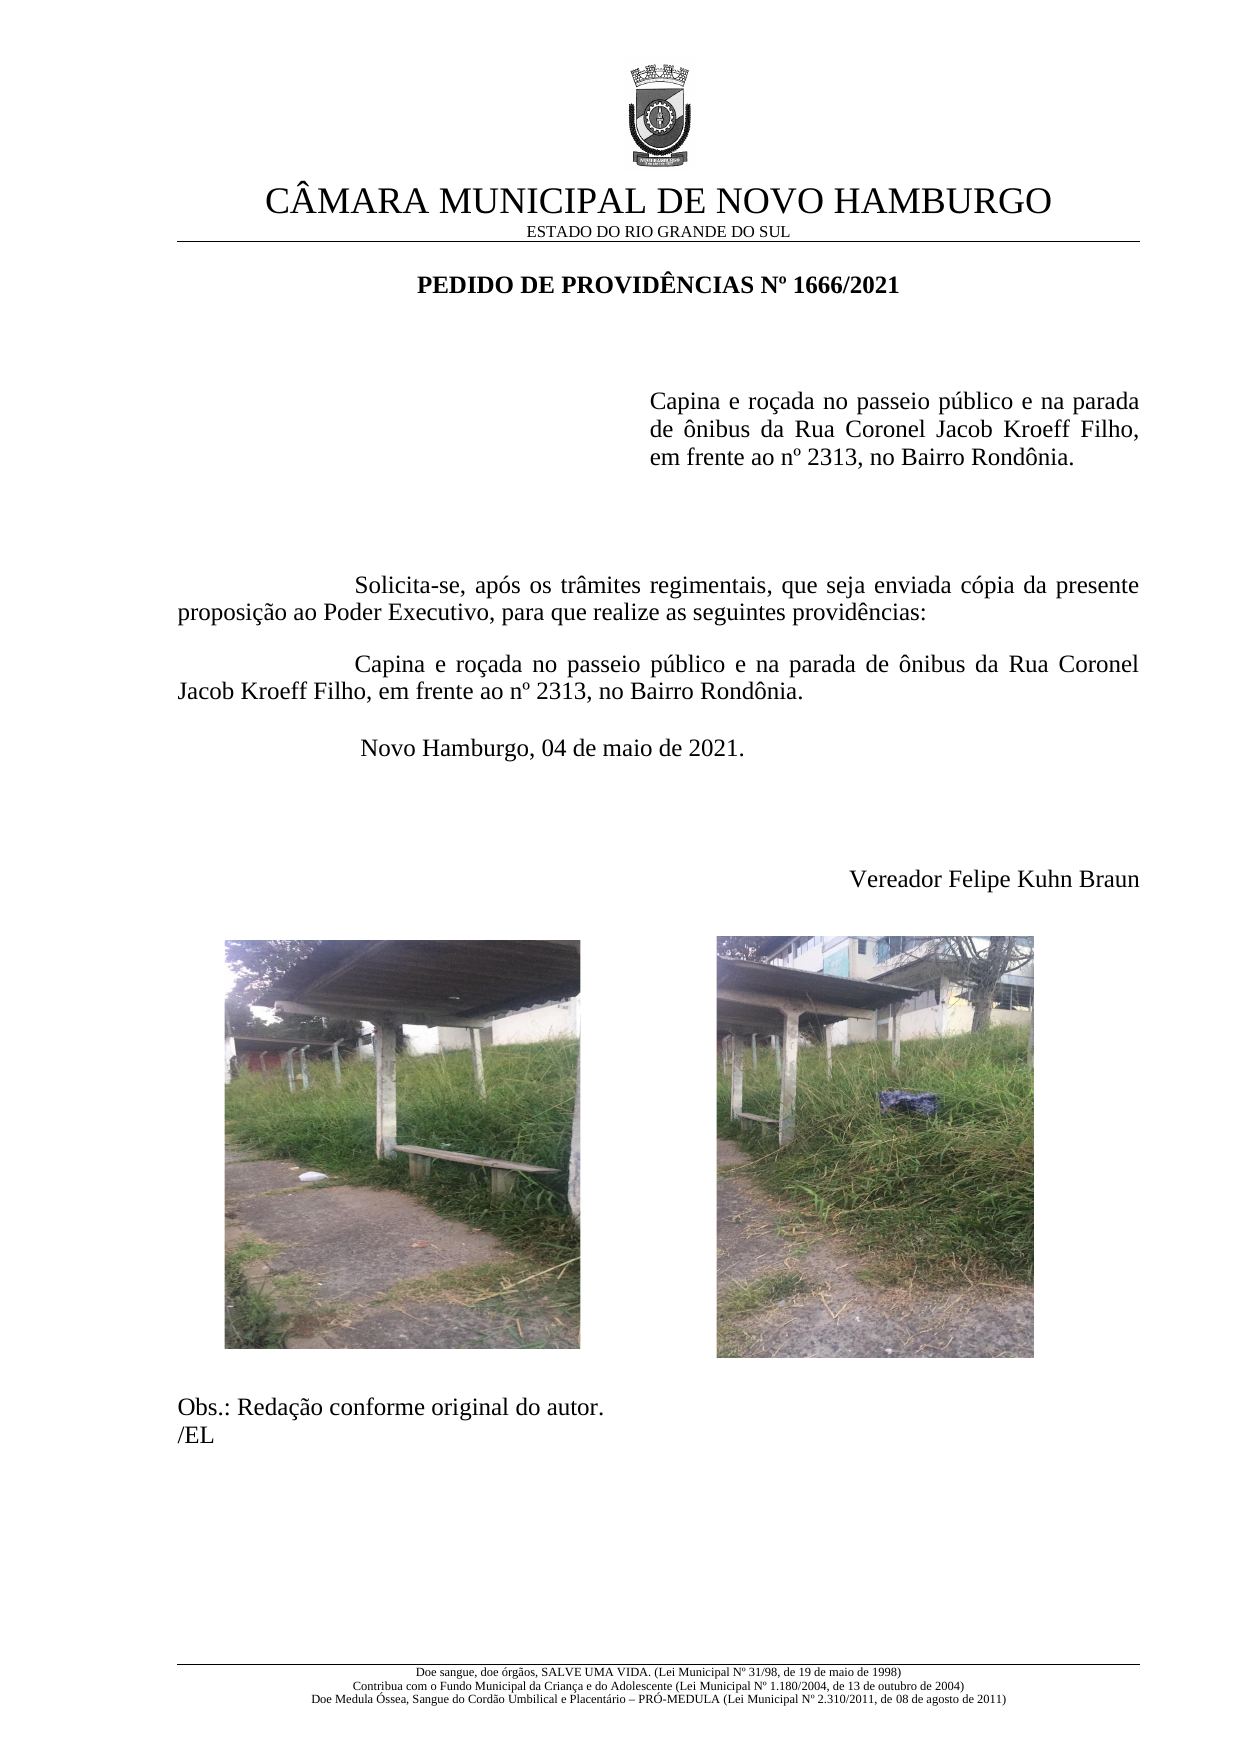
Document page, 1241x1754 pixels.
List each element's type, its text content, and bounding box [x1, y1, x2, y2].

text Novo Hamburgo, 04 de maio de 2021. [177, 734, 1140, 762]
picture [224, 940, 581, 1349]
text Capina e roçada no passeio público e na parada de ônibus da Rua Coronel Jacob Kroeff Filho, em frente ao nº 2313, no Bairro Rondônia. [177, 650, 1140, 705]
picture [716, 936, 1034, 1358]
text PEDIDO DE PROVIDÊNCIAS Nº 1666/2021 [177, 271, 1140, 299]
text Solicita-se, após os trâmites regimentais, que seja enviada cópia da presente proposição ao Poder Executivo, para que realize as seguintes providências: [177, 571, 1140, 626]
text Obs.: Redação conforme original do autor. [177, 1393, 1140, 1421]
text Vereador Felipe Kuhn Braun [177, 865, 1140, 893]
text /EL [177, 1421, 1140, 1448]
text Capina e roçada no passeio público e na parada de ônibus da Rua Coronel Jacob Kroeff Filho, em frente ao nº 2313, no Bairro Rondônia. [649, 387, 1140, 470]
